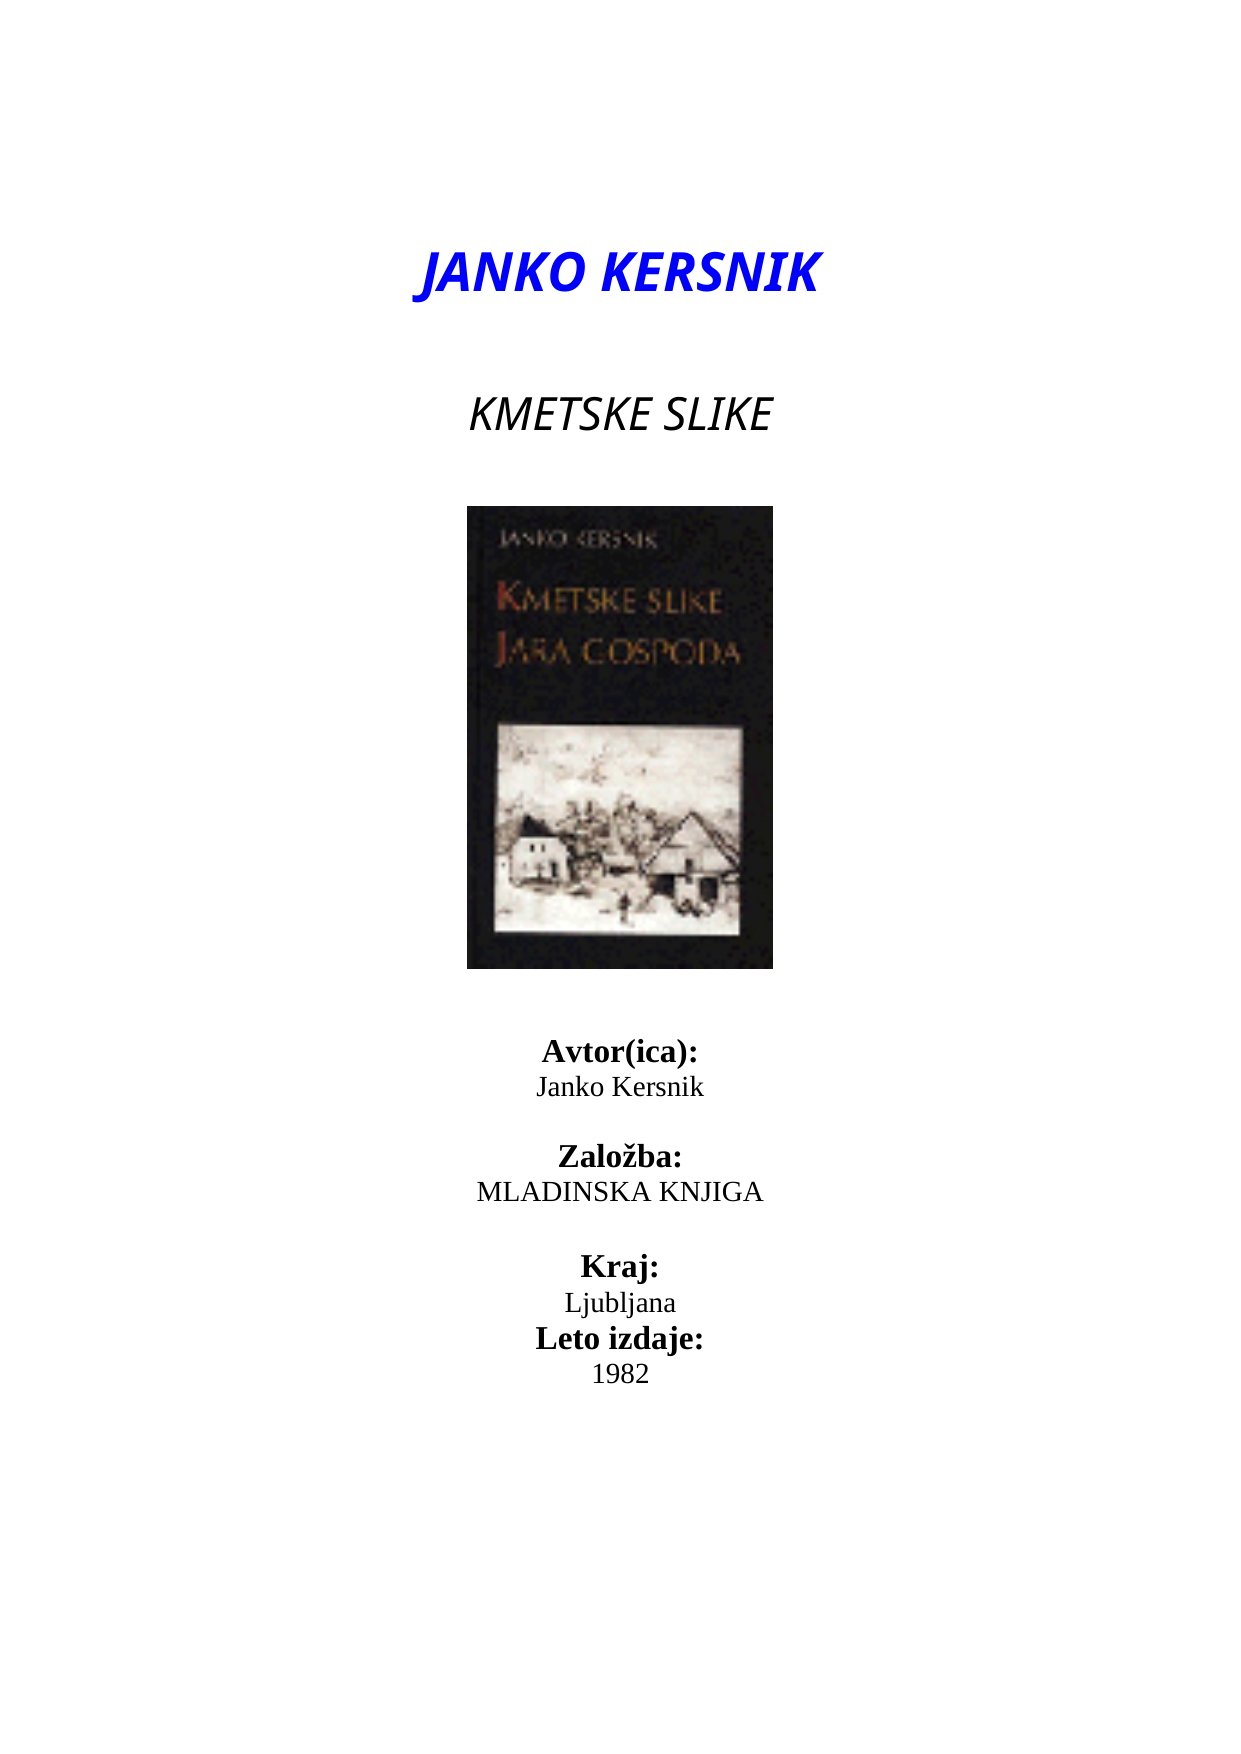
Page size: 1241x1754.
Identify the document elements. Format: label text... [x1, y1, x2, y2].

text 1982 [148, 1357, 1093, 1390]
text Avtor(ica): [148, 1031, 1093, 1069]
text Leto izdaje: [148, 1318, 1093, 1357]
text JANKO KERSNIK [148, 234, 1093, 308]
text KMETSKE SLIKE [148, 381, 1093, 444]
text MLADINSKA KNJIGA [148, 1174, 1093, 1208]
text Kraj: [148, 1246, 1093, 1285]
picture [467, 506, 773, 969]
text Janko Kersnik [148, 1069, 1093, 1103]
text Ljubljana [148, 1285, 1093, 1318]
text Založba: [148, 1136, 1093, 1174]
